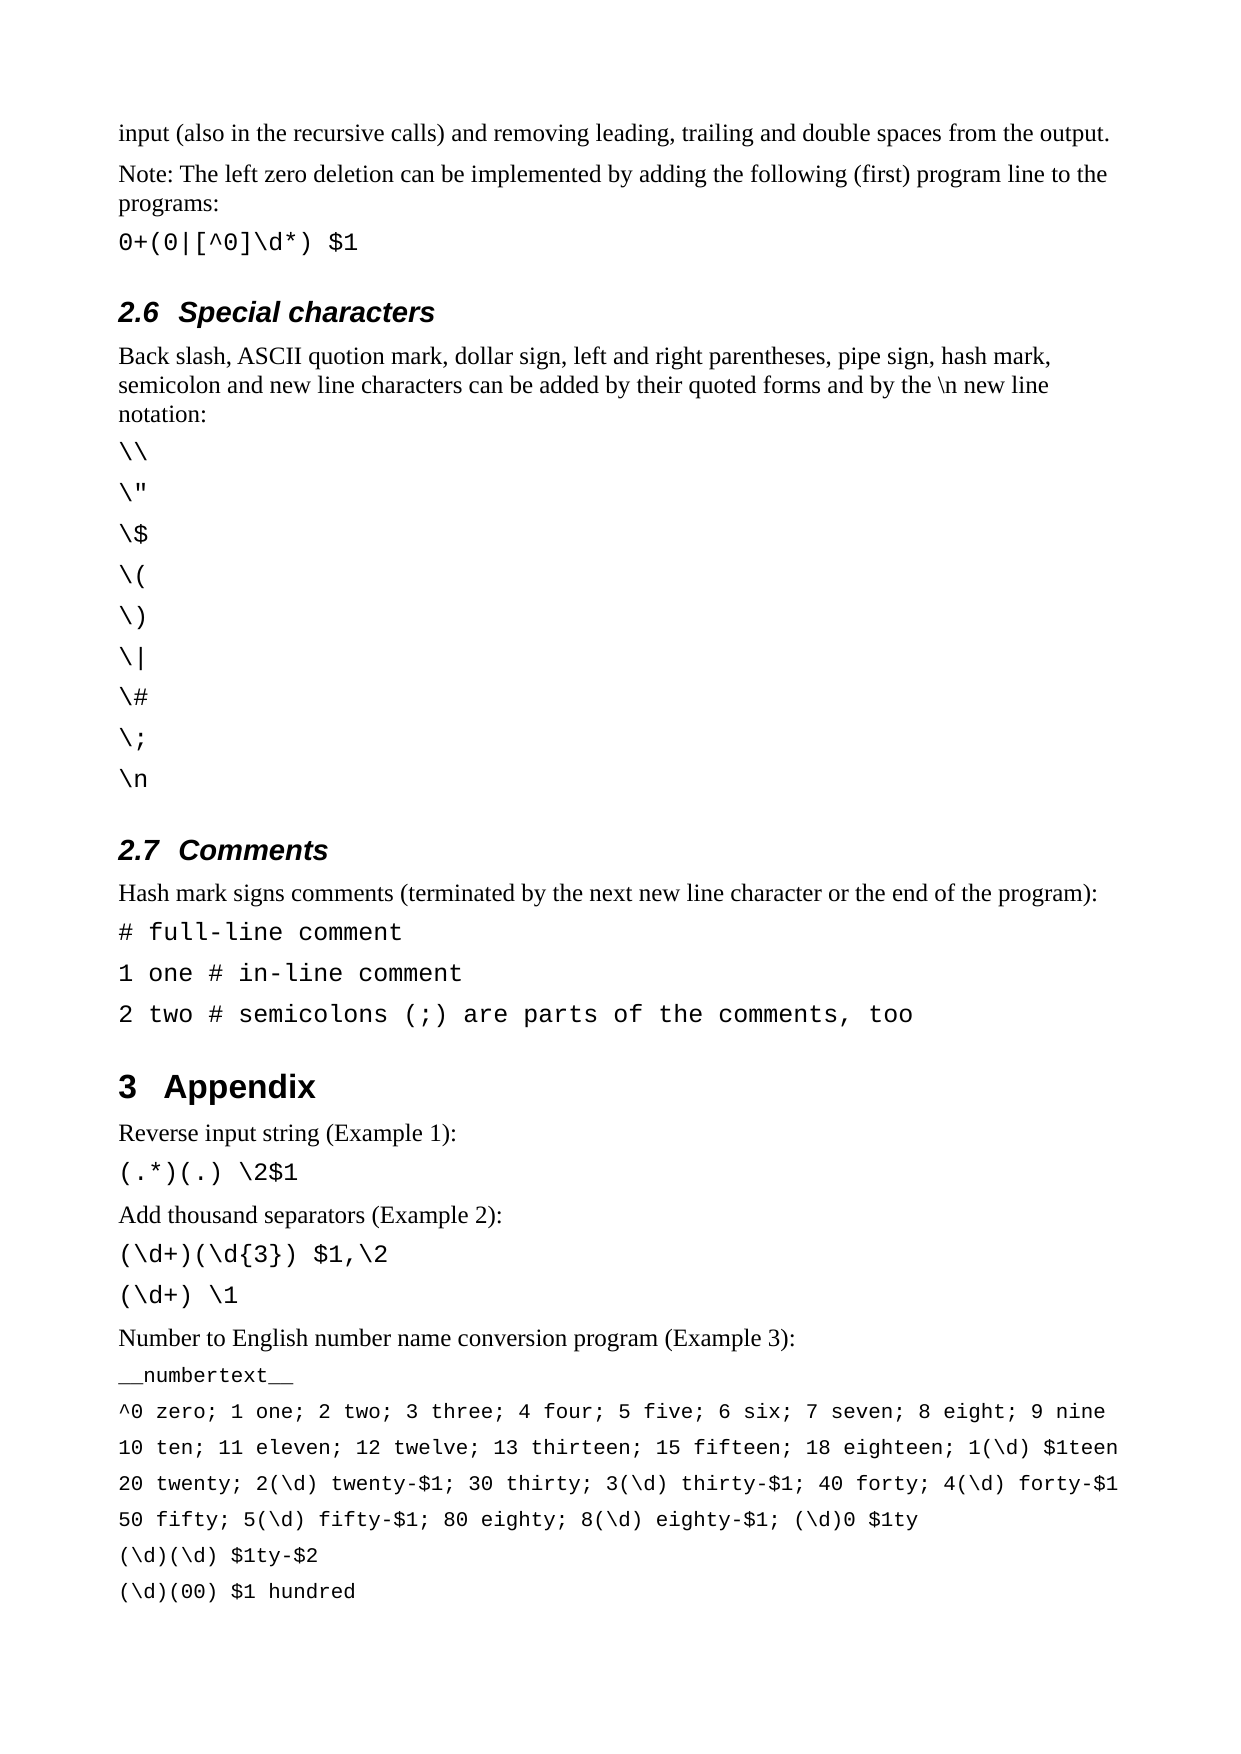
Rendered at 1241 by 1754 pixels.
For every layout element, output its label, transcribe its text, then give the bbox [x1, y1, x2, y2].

subtitle Special characters [118, 295, 1122, 329]
text Hash mark signs comments (terminated by the next new line character or the end of the program): [118, 878, 1122, 907]
text Reverse input string (Example 1): [118, 1118, 1122, 1147]
text (\d)(\d) $1ty-$2 [118, 1545, 1122, 1569]
text \n [118, 767, 1122, 795]
text 10 ten; 11 eleven; 12 twelve; 13 thirteen; 15 fifteen; 18 eighteen; 1(\d) $1teen [118, 1437, 1122, 1461]
text 50 fifty; 5(\d) fifty-$1; 80 eighty; 8(\d) eighty-$1; (\d)0 $1ty [118, 1509, 1122, 1533]
text \) [118, 603, 1122, 632]
text 0+(0|[^0]\d*) $1 [118, 229, 1122, 258]
text \( [118, 562, 1122, 591]
text \; [118, 726, 1122, 754]
text input (also in the recursive calls) and removing leading, trailing and double spaces from the output. [118, 118, 1122, 147]
text (\d+)(\d{3}) $1,\2 [118, 1242, 1122, 1270]
text (\d+) \1 [118, 1283, 1122, 1311]
text (.*)(.) \2$1 [118, 1160, 1122, 1188]
text \# [118, 685, 1122, 713]
text 20 twenty; 2(\d) twenty-$1; 30 thirty; 3(\d) thirty-$1; 40 forty; 4(\d) forty-$1 [118, 1473, 1122, 1497]
text # full-line comment [118, 920, 1122, 948]
text \| [118, 644, 1122, 672]
text __numbertext__ [118, 1365, 1122, 1388]
text Back slash, ASCII quotion mark, dollar sign, left and right parentheses, pipe sign, hash mark, semicolon and new line characters can be added by their quoted forms and by the \n new line notation: [118, 341, 1122, 427]
text Number to English number name conversion program (Example 3): [118, 1323, 1122, 1352]
text 2 two # semicolons (;) are parts of the comments, too [118, 1001, 1122, 1030]
subtitle Comments [118, 832, 1122, 866]
text (\d)(00) $1 hundred [118, 1582, 1122, 1605]
text \" [118, 481, 1122, 509]
text Note: The left zero deletion can be implemented by adding the following (first) program line to the programs: [118, 159, 1122, 217]
text \\ [118, 440, 1122, 468]
text Add thousand separators (Example 2): [118, 1201, 1122, 1229]
subtitle Appendix [118, 1067, 1122, 1106]
text ^0 zero; 1 one; 2 two; 3 three; 4 four; 5 five; 6 six; 7 seven; 8 eight; 9 nine [118, 1401, 1122, 1424]
text \$ [118, 522, 1122, 550]
text 1 one # in-line comment [118, 961, 1122, 989]
